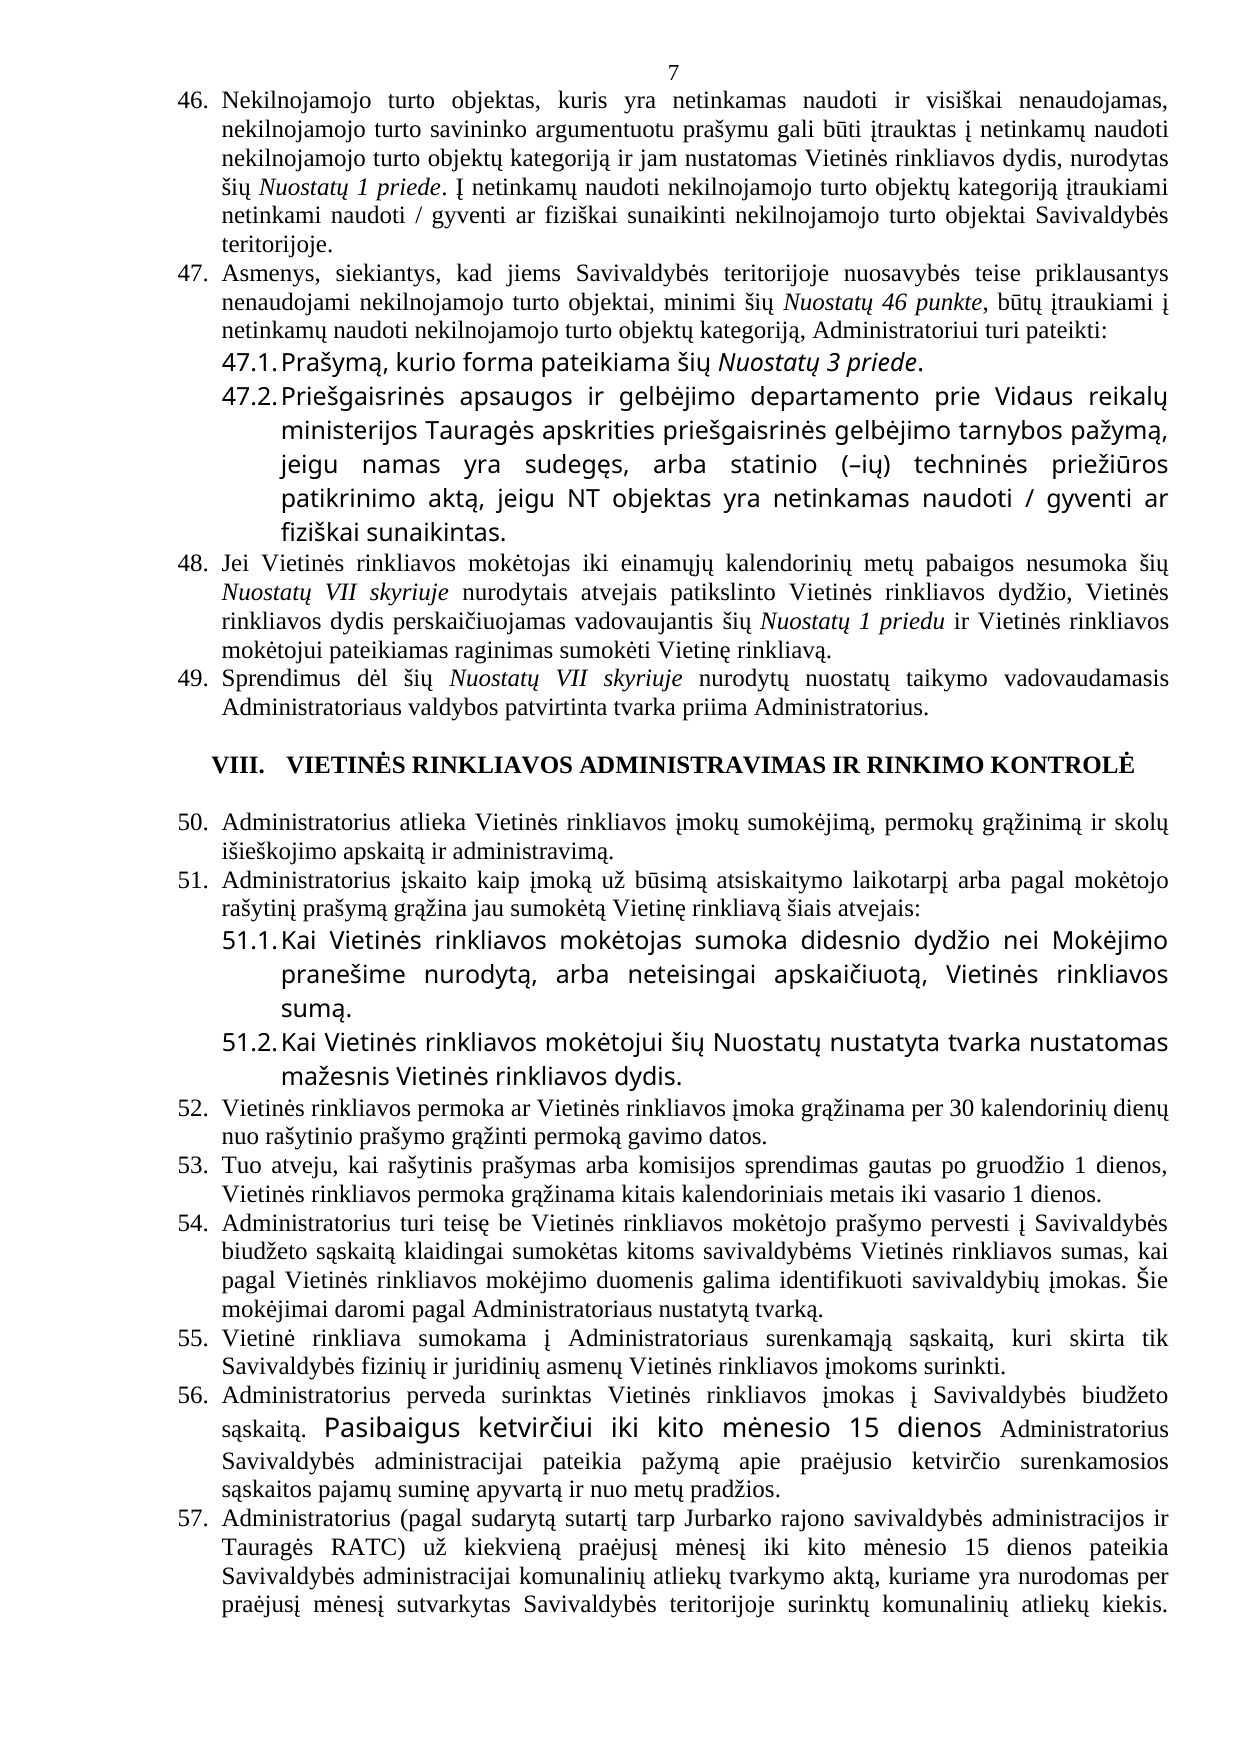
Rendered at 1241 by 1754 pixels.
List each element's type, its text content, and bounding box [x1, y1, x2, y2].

text 56. Administratorius perveda surinktas Vietinės rinkliavos įmokas į Savivaldybės biudžeto sąskaitą. Pasibaigus ketvirčiui iki kito mėnesio 15 dienos Administratorius Savivaldybės administracijai pateikia pažymą apie praėjusio ketvirčio surenkamosios sąskaitos pajamų suminę apyvartą ir nuo metų pradžios. [177, 1380, 1169, 1503]
text 49. Sprendimus dėl šių Nuostatų VII skyriuje nurodytų nuostatų taikymo vadovaudamasis Administratoriaus valdybos patvirtinta tvarka priima Administratorius. [177, 663, 1169, 721]
text 51.1. Kai Vietinės rinkliavos mokėtojas sumoka didesnio dydžio nei Mokėjimo pranešime nurodytą, arba neteisingai apskaičiuotą, Vietinės rinkliavos sumą. [222, 922, 1169, 1024]
text 46. Nekilnojamojo turto objektas, kuris yra netinkamas naudoti ir visiškai nenaudojamas, nekilnojamojo turto savininko argumentuotu prašymu gali būti įtrauktas į netinkamų naudoti nekilnojamojo turto objektų kategoriją ir jam nustatomas Vietinės rinkliavos dydis, nurodytas šių Nuostatų 1 priede. Į netinkamų naudoti nekilnojamojo turto objektų kategoriją įtraukiami netinkami naudoti / gyventi ar fiziškai sunaikinti nekilnojamojo turto objektai Savivaldybės teritorijoje. [177, 85, 1169, 258]
text 47. Asmenys, siekiantys, kad jiems Savivaldybės teritorijoje nuosavybės teise priklausantys nenaudojami nekilnojamojo turto objektai, minimi šių Nuostatų 46 punkte, būtų įtraukiami į netinkamų naudoti nekilnojamojo turto objektų kategoriją, Administratoriui turi pateikti: [177, 258, 1169, 344]
text 51.2. Kai Vietinės rinkliavos mokėtojui šių Nuostatų nustatyta tvarka nustatomas mažesnis Vietinės rinkliavos dydis. [222, 1024, 1169, 1093]
text 47.2. Priešgaisrinės apsaugos ir gelbėjimo departamento prie Vidaus reikalų ministerijos Tauragės apskrities priešgaisrinės gelbėjimo tarnybos pažymą, jeigu namas yra sudegęs, arba statinio (–ių) techninės priežiūros patikrinimo aktą, jeigu NT objektas yra netinkamas naudoti / gyventi ar fiziškai sunaikintas. [222, 378, 1169, 548]
text 53. Tuo atveju, kai rašytinis prašymas arba komisijos sprendimas gautas po gruodžio 1 dienos, Vietinės rinkliavos permoka grąžinama kitais kalendoriniais metais iki vasario 1 dienos. [177, 1150, 1169, 1208]
text 50. Administratorius atlieka Vietinės rinkliavos įmokų sumokėjimą, permokų grąžinimą ir skolų išieškojimo apskaitą ir administravimą. [177, 807, 1169, 865]
text 47.1. Prašymą, kurio forma pateikiama šių Nuostatų 3 priede. [222, 344, 1169, 378]
text 52. Vietinės rinkliavos permoka ar Vietinės rinkliavos įmoka grąžinama per 30 kalendorinių dienų nuo rašytinio prašymo grąžinti permoką gavimo datos. [177, 1093, 1169, 1150]
text VIII. VIETINĖS RINKLIAVOS ADMINISTRAVIMAS IR rinkimo kontrolė [177, 750, 1169, 778]
text 55. Vietinė rinkliava sumokama į Administratoriaus surenkamąją sąskaitą, kuri skirta tik Savivaldybės fizinių ir juridinių asmenų Vietinės rinkliavos įmokoms surinkti. [177, 1323, 1169, 1380]
text 57. Administratorius (pagal sudarytą sutartį tarp Jurbarko rajono savivaldybės administracijos ir Tauragės RATC) už kiekvieną praėjusį mėnesį iki kito mėnesio 15 dienos pateikia Savivaldybės administracijai komunalinių atliekų tvarkymo aktą, kuriame yra nurodomas per praėjusį mėnesį sutvarkytas Savivaldybės teritorijoje surinktų komunalinių atliekų kiekis. [177, 1503, 1169, 1618]
text 51. Administratorius įskaito kaip įmoką už būsimą atsiskaitymo laikotarpį arba pagal mokėtojo rašytinį prašymą grąžina jau sumokėtą Vietinę rinkliavą šiais atvejais: [177, 865, 1169, 922]
text 48. Jei Vietinės rinkliavos mokėtojas iki einamųjų kalendorinių metų pabaigos nesumoka šių Nuostatų VII skyriuje nurodytais atvejais patikslinto Vietinės rinkliavos dydžio, Vietinės rinkliavos dydis perskaičiuojamas vadovaujantis šių Nuostatų 1 priedu ir Vietinės rinkliavos mokėtojui pateikiamas raginimas sumokėti Vietinę rinkliavą. [177, 548, 1169, 663]
text 54. Administratorius turi teisę be Vietinės rinkliavos mokėtojo prašymo pervesti į Savivaldybės biudžeto sąskaitą klaidingai sumokėtas kitoms savivaldybėms Vietinės rinkliavos sumas, kai pagal Vietinės rinkliavos mokėjimo duomenis galima identifikuoti savivaldybių įmokas. Šie mokėjimai daromi pagal Administratoriaus nustatytą tvarką. [177, 1208, 1169, 1323]
